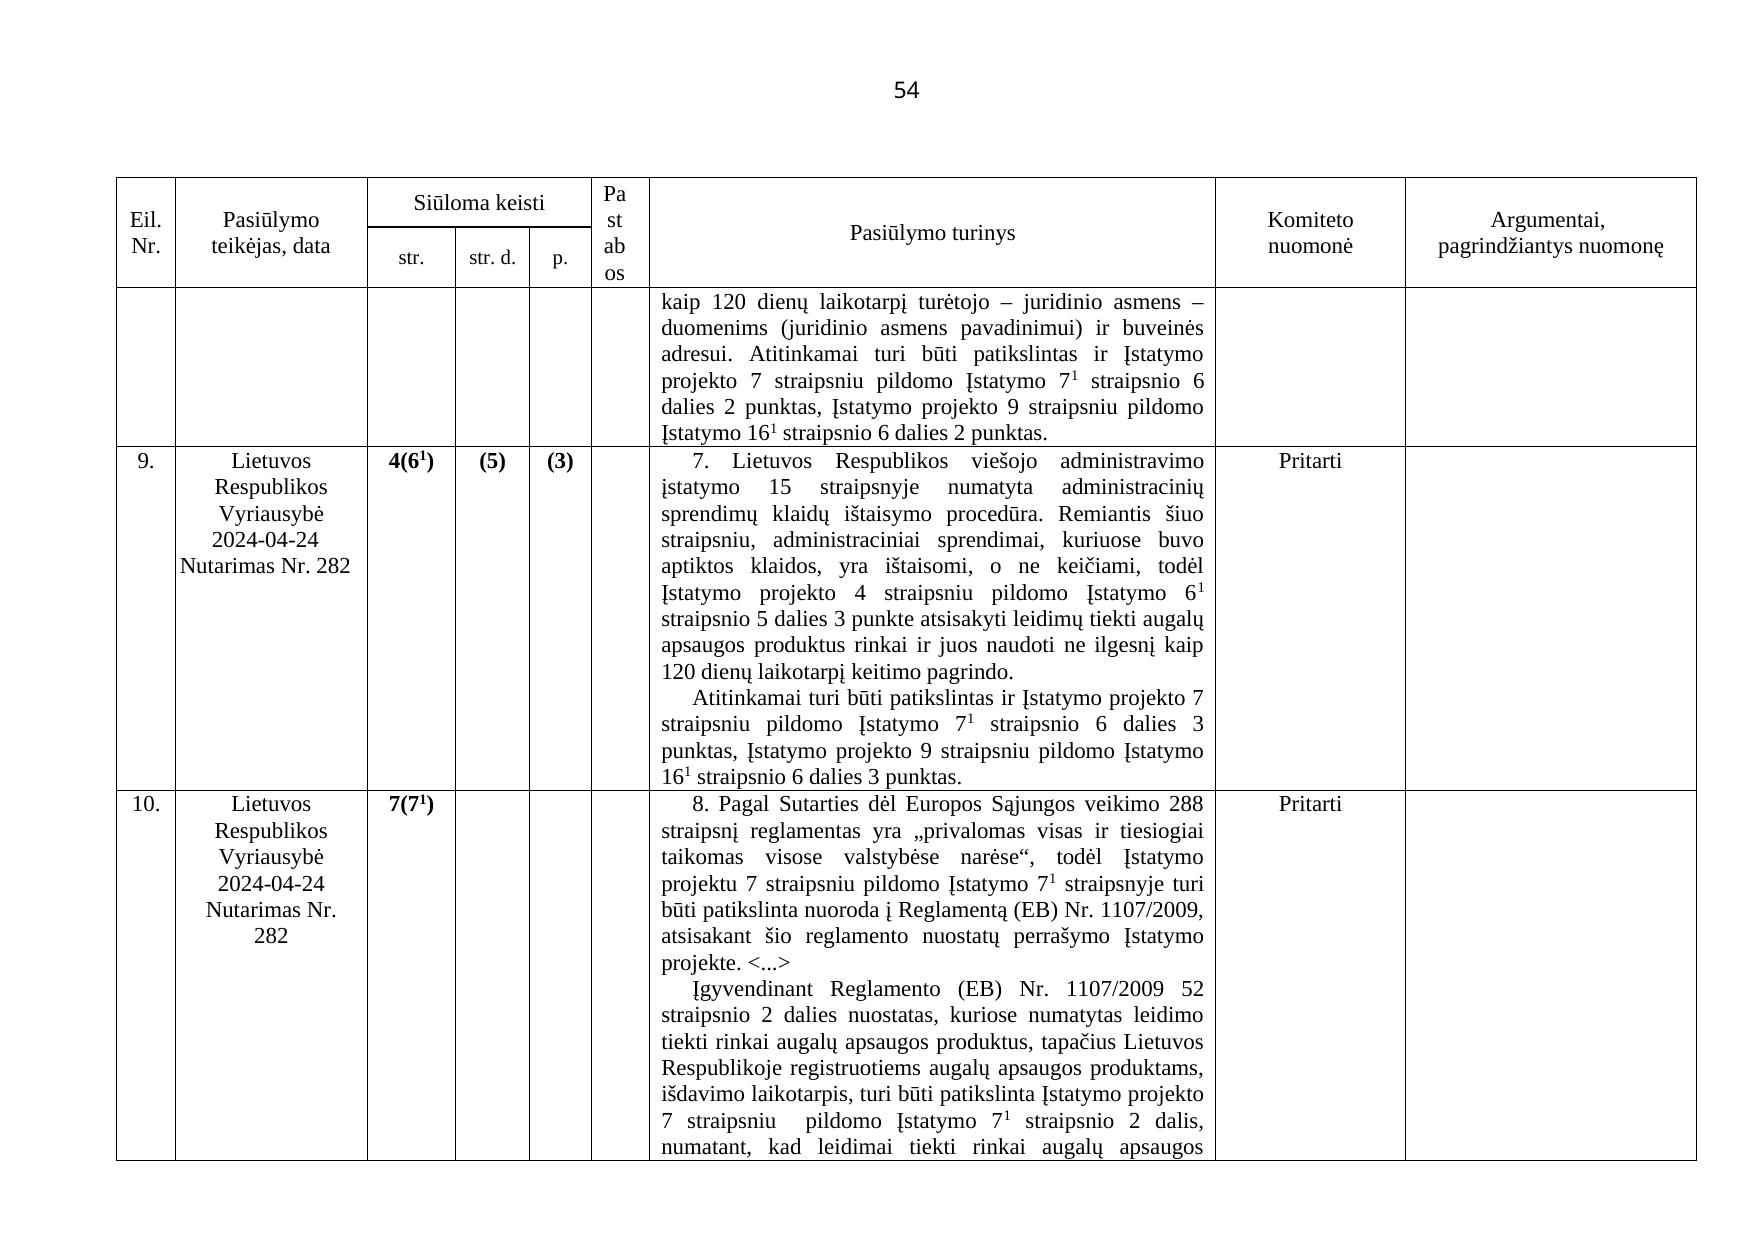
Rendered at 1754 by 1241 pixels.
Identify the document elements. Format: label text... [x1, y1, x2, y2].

table_cell 9. [117, 447, 175, 789]
table_cell 7. Lietuvos Respublikos viešojo administravimo įstatymo 15 straipsnyje numatyta administracinių sprendimų klaidų ištaisymo procedūra. Remiantis šiuo straipsniu, administraciniai sprendimai, kuriuose buvo aptiktos klaidos, yra ištaisomi, o ne keičiami, todėl Įstatymo projekto 4 straipsniu pildomo Įstatymo 61 straipsnio 5 dalies 3 punkte atsisakyti leidimų tiekti augalų apsaugos produktus rinkai ir juos naudoti ne ilgesnį kaip 120 dienų laikotarpį keitimo pagrindo. Atitinkamai turi būti patikslintas ir Įstatymo projekto 7 straipsniu pildomo Įstatymo 71 straipsnio 6 dalies 3 punktas, Įstatymo projekto 9 straipsniu pildomo Įstatymo 161 straipsnio 6 dalies 3 punktas. [650, 447, 1215, 789]
table_cell Pritarti [1216, 447, 1405, 789]
table_cell [592, 447, 649, 789]
table_header Argumentai, pagrindžiantys nuomonę [1406, 178, 1696, 287]
table_cell (5) [456, 447, 529, 789]
table_cell 10. [117, 791, 175, 1159]
table_cell [530, 288, 591, 446]
table_header Siūloma keisti [368, 178, 591, 226]
table_cell str. [368, 228, 455, 287]
table_cell str. d. [456, 228, 529, 287]
table_cell 4(61) [368, 447, 455, 789]
table_header Eil. Nr. [117, 178, 175, 287]
table_cell [456, 791, 529, 1159]
table_cell 7(71) [368, 791, 455, 1159]
table_cell Pritarti [1216, 791, 1405, 1159]
table_cell [1216, 288, 1405, 446]
table_cell 8. Pagal Sutarties dėl Europos Sąjungos veikimo 288 straipsnį reglamentas yra „privalomas visas ir tiesiogiai taikomas visose valstybėse narėse“, todėl Įstatymo projektu 7 straipsniu pildomo Įstatymo 71 straipsnyje turi būti patikslinta nuoroda į Reglamentą (EB) Nr. 1107/2009, atsisakant šio reglamento nuostatų perrašymo Įstatymo projekte. <...> Įgyvendinant Reglamento (EB) Nr. 1107/2009 52 straipsnio 2 dalies nuostatas, kuriose numatytas leidimo tiekti rinkai augalų apsaugos produktus, tapačius Lietuvos Respublikoje registruotiems augalų apsaugos produktams, išdavimo laikotarpis, turi būti patikslinta Įstatymo projekto 7 straipsniu pildomo Įstatymo 71 straipsnio 2 dalis, numatant, kad leidimai tiekti rinkai augalų apsaugos [650, 791, 1215, 1159]
table_cell [1406, 791, 1696, 1159]
table_cell [456, 288, 529, 446]
table_cell (3) [530, 447, 591, 789]
table_cell [592, 288, 649, 446]
table_header Pastabos [592, 178, 649, 287]
table_cell [530, 791, 591, 1159]
table_cell [1406, 447, 1696, 789]
table_header Pasiūlymo teikėjas, data [176, 178, 367, 287]
table_cell [117, 288, 175, 446]
table_cell [176, 288, 367, 446]
table_cell [1406, 288, 1696, 446]
table_cell [592, 791, 649, 1159]
table_cell p. [530, 228, 591, 287]
table_cell Lietuvos Respublikos Vyriausybė 2024-04-24 Nutarimas Nr. 282 [176, 447, 367, 789]
table_cell kaip 120 dienų laikotarpį turėtojo – juridinio asmens – duomenims (juridinio asmens pavadinimui) ir buveinės adresui. Atitinkamai turi būti patikslintas ir Įstatymo projekto 7 straipsniu pildomo Įstatymo 71 straipsnio 6 dalies 2 punktas, Įstatymo projekto 9 straipsniu pildomo Įstatymo 161 straipsnio 6 dalies 2 punktas. [650, 288, 1215, 446]
table_cell [368, 288, 455, 446]
table_header Pasiūlymo turinys [650, 178, 1215, 287]
table_header Komiteto nuomonė [1216, 178, 1405, 287]
table_cell Lietuvos Respublikos Vyriausybė 2024-04-24 Nutarimas Nr. 282 [176, 791, 367, 1159]
